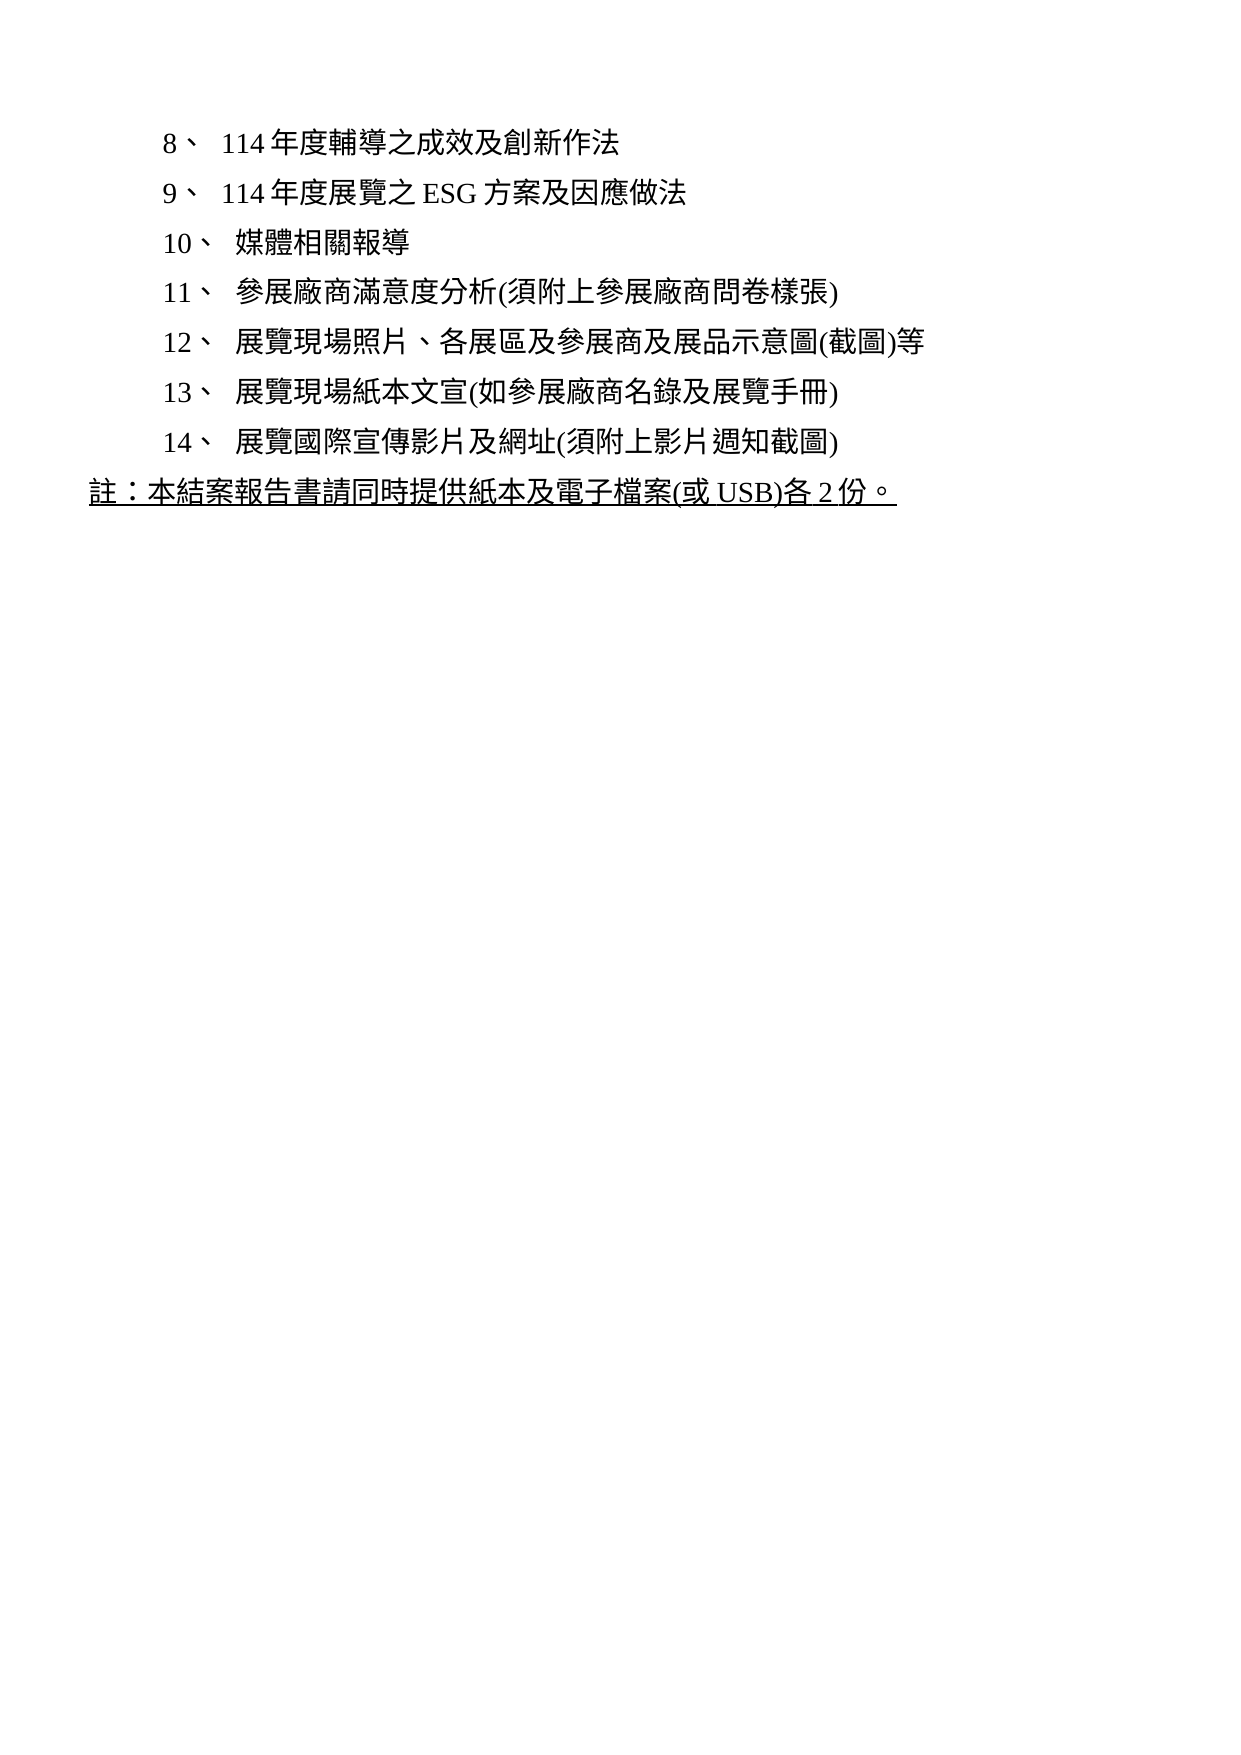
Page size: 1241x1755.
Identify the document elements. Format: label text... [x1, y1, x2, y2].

list 媒體相關報導 [162, 219, 1122, 262]
list 展覽國際宣傳影片及網址(須附上影片週知截圖) [162, 418, 1122, 461]
list 展覽現場照片、各展區及參展商及展品示意圖(截圖)等 [162, 319, 1122, 361]
list 114年度輔導之成效及創新作法 [162, 120, 1122, 162]
list 展覽現場紙本文宣(如參展廠商名錄及展覽手冊) [162, 369, 1122, 411]
list 114年度展覽之ESG方案及因應做法 [162, 169, 1122, 212]
text 註：本結案報告書請同時提供紙本及電子檔案(或USB)各2份。 [89, 468, 1122, 511]
list 參展廠商滿意度分析(須附上參展廠商問卷樣張) [162, 269, 1122, 311]
